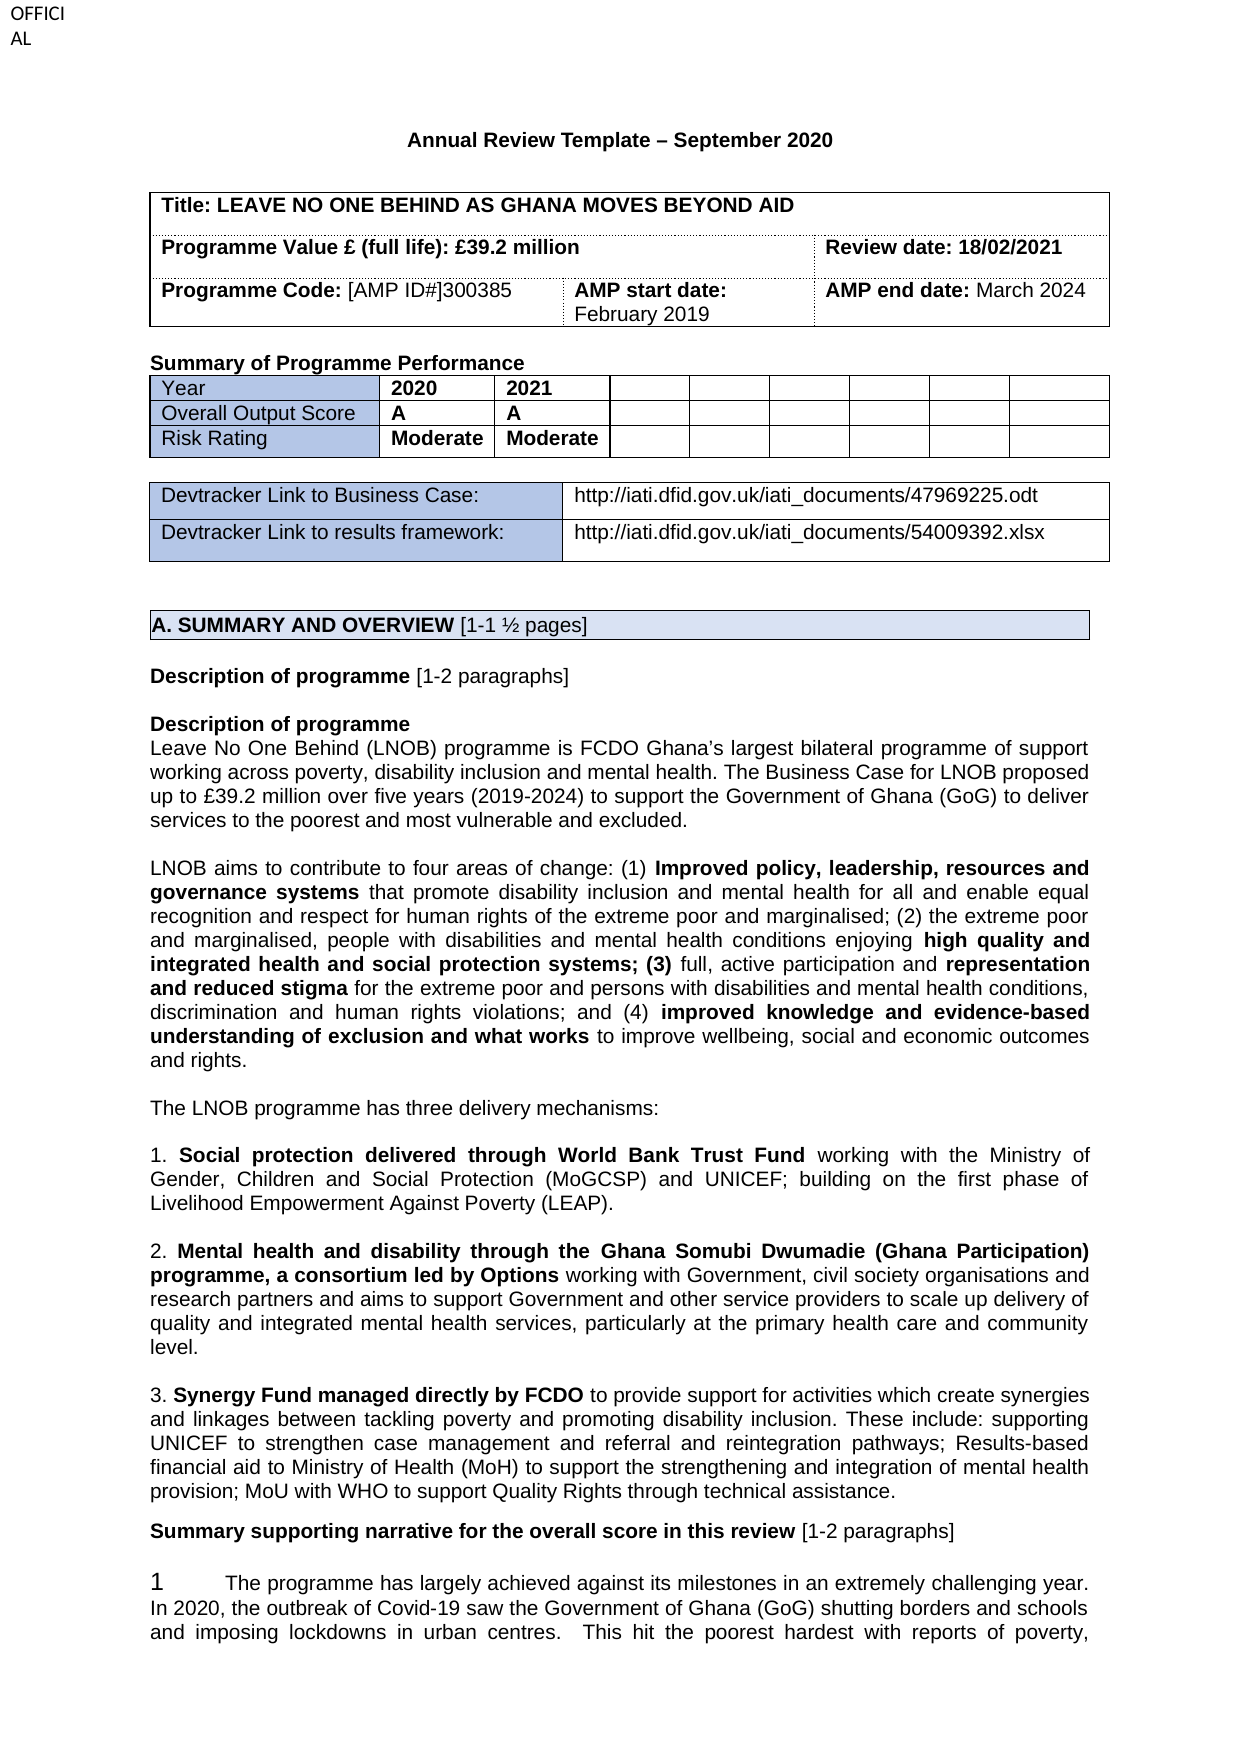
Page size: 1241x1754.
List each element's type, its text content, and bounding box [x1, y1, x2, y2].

table_cell http://iati.dfid.gov.uk/iati_documents/54009392.xlsx [563, 520, 1109, 561]
table_cell Moderate [380, 426, 494, 457]
table_cell [930, 426, 1009, 457]
table_header [850, 376, 929, 400]
table_cell [690, 426, 769, 457]
table_header Devtracker Link to Business Case: [150, 483, 562, 519]
table_header 2020 [380, 376, 494, 400]
text Description of programme [1-2 paragraphs] [150, 664, 1090, 688]
table_cell [1010, 426, 1109, 457]
table_cell [770, 401, 849, 425]
table_cell [850, 401, 929, 425]
table_cell Devtracker Link to results framework: [150, 520, 562, 561]
table_cell Programme Code: [AMP ID#]300385 [151, 278, 563, 326]
table_cell AMP start date: February 2019 [563, 278, 814, 326]
table_header [930, 376, 1009, 400]
text 1. Social protection delivered through World Bank Trust Fund working with the Ministry of Gender, Children and Social Protection (MoGCSP) and UNICEF; building on the first phase of Livelihood Empowerment Against Poverty (LEAP). [150, 1143, 1090, 1215]
table_header [690, 376, 769, 400]
table_header http://iati.dfid.gov.uk/iati_documents/47969225.odt [563, 483, 1109, 519]
table_cell Moderate [495, 426, 609, 457]
table_cell [850, 426, 929, 457]
table_cell A [380, 401, 494, 425]
table_header Year [151, 376, 379, 400]
table_cell [611, 426, 689, 457]
text Summary of Programme Performance [150, 351, 1090, 375]
table_cell A [495, 401, 609, 425]
table_header Title: LEAVE NO ONE BEHIND AS GHANA MOVES BEYOND AID [151, 193, 1109, 234]
table_cell Review date: 18/02/2021 [814, 235, 1109, 277]
text A. SUMMARY AND OVERVIEW [1-1 ½ pages] [151, 611, 1089, 639]
table_cell [611, 401, 689, 425]
table_cell [690, 401, 769, 425]
text 3. Synergy Fund managed directly by FCDO to provide support for activities which create synergies and linkages between tackling poverty and promoting disability inclusion. These include: supporting UNICEF to strengthen case management and referral and reintegration pathways; Results-based financial aid to Ministry of Health (MoH) to support the strengthening and integration of mental health provision; MoU with WHO to support Quality Rights through technical assistance. [150, 1383, 1090, 1503]
text Description of programme [150, 712, 1090, 736]
table_header [611, 376, 689, 400]
text The LNOB programme has three delivery mechanisms: [150, 1095, 1090, 1119]
table_cell AMP end date: March 2024 [814, 278, 1109, 326]
table_cell [930, 401, 1009, 425]
table_header [770, 376, 849, 400]
text 2. Mental health and disability through the Ghana Somubi Dwumadie (Ghana Participation) programme, a consortium led by Options working with Government, civil society organisations and research partners and aims to support Government and other service providers to scale up delivery of quality and integrated mental health services, particularly at the primary health care and community level. [150, 1239, 1090, 1359]
table_cell [1010, 401, 1109, 425]
list The programme has largely achieved against its milestones in an extremely challenging year. In 2020, the outbreak of Covid-19 saw the Government of Ghana (GoG) shutting borders and schools and imposing lockdowns in urban centres. This hit the poorest hardest with reports of poverty, [150, 1567, 1090, 1644]
text LNOB aims to contribute to four areas of change: (1) Improved policy, leadership, resources and governance systems that promote disability inclusion and mental health for all and enable equal recognition and respect for human rights of the extreme poor and marginalised; (2) the extreme poor and marginalised, people with disabilities and mental health conditions enjoying high quality and integrated health and social protection systems; (3) full, active participation and representation and reduced stigma for the extreme poor and persons with disabilities and mental health conditions, discrimination and human rights violations; and (4) improved knowledge and evidence-based understanding of exclusion and what works to improve wellbeing, social and economic outcomes and rights. [150, 856, 1090, 1071]
table_cell Risk Rating [151, 426, 379, 457]
text Leave No One Behind (LNOB) programme is FCDO Ghana’s largest bilateral programme of support working across poverty, disability inclusion and mental health. The Business Case for LNOB proposed up to £39.2 million over five years (2019-2024) to support the Government of Ghana (GoG) to deliver services to the poorest and most vulnerable and excluded. [150, 736, 1090, 832]
table_cell Programme Value £ (full life): £39.2 million [151, 235, 814, 277]
subtitle Annual Review Template – September 2020 [150, 127, 1090, 151]
table_header 2021 [495, 376, 609, 400]
table_cell Overall Output Score [151, 401, 379, 425]
table_header [1010, 376, 1109, 400]
text Summary supporting narrative for the overall score in this review [1-2 paragraphs] [150, 1519, 1090, 1543]
table_cell [770, 426, 849, 457]
